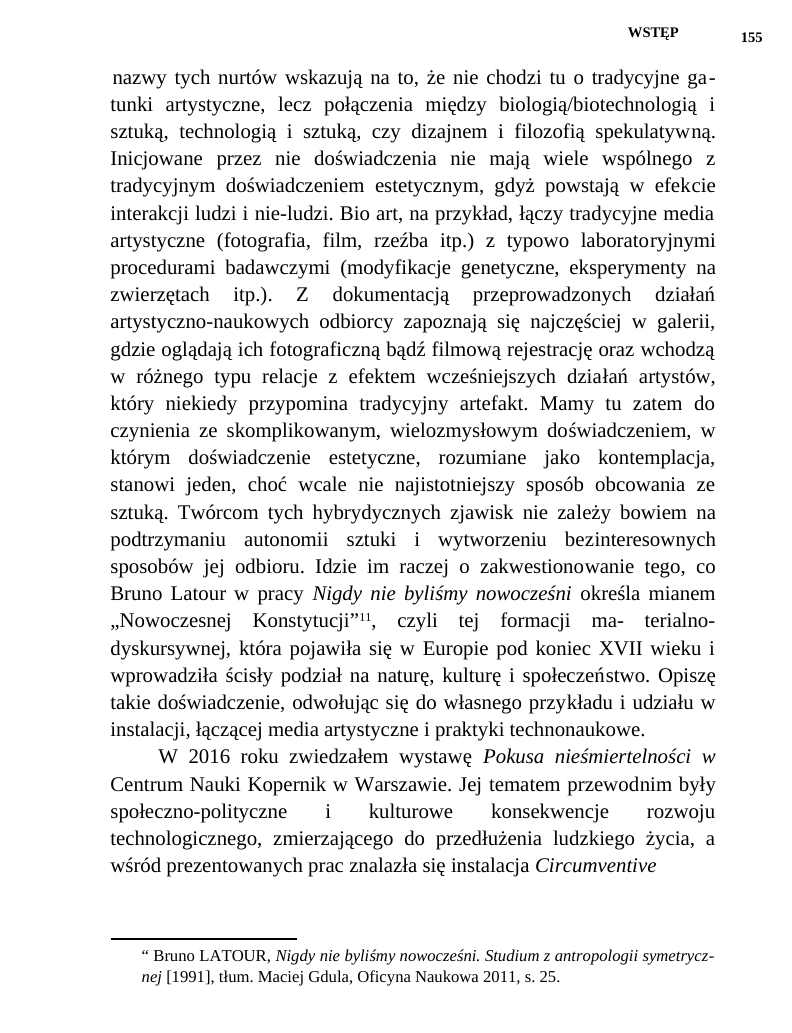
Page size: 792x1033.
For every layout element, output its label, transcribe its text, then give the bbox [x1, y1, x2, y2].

text W 2016 roku zwiedzałem wystawę Pokusa nieśmiertelności w Centrum Nauki Kopernik w Warszawie. Jej tematem przewod­nim były społeczno-polityczne i kulturowe konsekwencje rozwoju technologicznego, zmierzającego do przedłużenia ludzkiego życia, a wśród prezentowanych prac znalazła się instalacja Circumventive [110, 744, 716, 877]
text WSTĘP [628, 23, 684, 40]
text 155 [735, 29, 768, 46]
text nazwy tych nurtów wskazują na to, że nie chodzi tu o tradycyjne ga­tunki artystyczne, lecz połączenia między biologią/biotechnologią i sztuką, technologią i sztuką, czy dizajnem i filozofią spekulatyw­ną. Inicjowane przez nie doświadczenia nie mają wiele wspólnego z tradycyjnym doświadczeniem estetycznym, gdyż powstają w efek­cie interakcji ludzi i nie-ludzi. Bio art, na przykład, łączy tradycyjne media artystyczne (fotografia, film, rzeźba itp.) z typowo laborato­ryjnymi procedurami badawczymi (modyfikacje genetyczne, ekspe­rymenty na zwierzętach itp.). Z dokumentacją przeprowadzonych działań artystyczno-naukowych odbiorcy zapoznają się najczęściej w galerii, gdzie oglądają ich fotograficzną bądź filmową rejestrację oraz wchodzą w różnego typu relacje z efektem wcześniejszych dzia­łań artystów, który niekiedy przypomina tradycyjny artefakt. Mamy tu zatem do czynienia ze skomplikowanym, wielozmysłowym do­świadczeniem, w którym doświadczenie estetyczne, rozumiane jako kontemplacja, stanowi jeden, choć wcale nie najistotniejszy sposób obcowania ze sztuką. Twórcom tych hybrydycznych zjawisk nie za­leży bowiem na podtrzymaniu autonomii sztuki i wytworzeniu bez­interesownych sposobów jej odbioru. Idzie im raczej o zakwestiono­wanie tego, co Bruno Latour w pracy Nigdy nie byliśmy nowocześni określa mianem „Nowoczesnej Konstytucji”11, czyli tej formacji ma- terialno-dyskursywnej, która pojawiła się w Europie pod koniec XVII wieku i wprowadziła ścisły podział na naturę, kulturę i społeczeń­stwo. Opiszę takie doświadczenie, odwołując się do własnego przy­kładu i udziału w instalacji, łączącej media artystyczne i praktyki technonaukowe. [110, 64, 716, 741]
text “ Bruno LATOUR, Nigdy nie byliśmy nowocześni. Studium z antropologii symetrycz­nej [1991], tłum. Maciej Gdula, Oficyna Naukowa 2011, s. 25. [141, 946, 714, 986]
